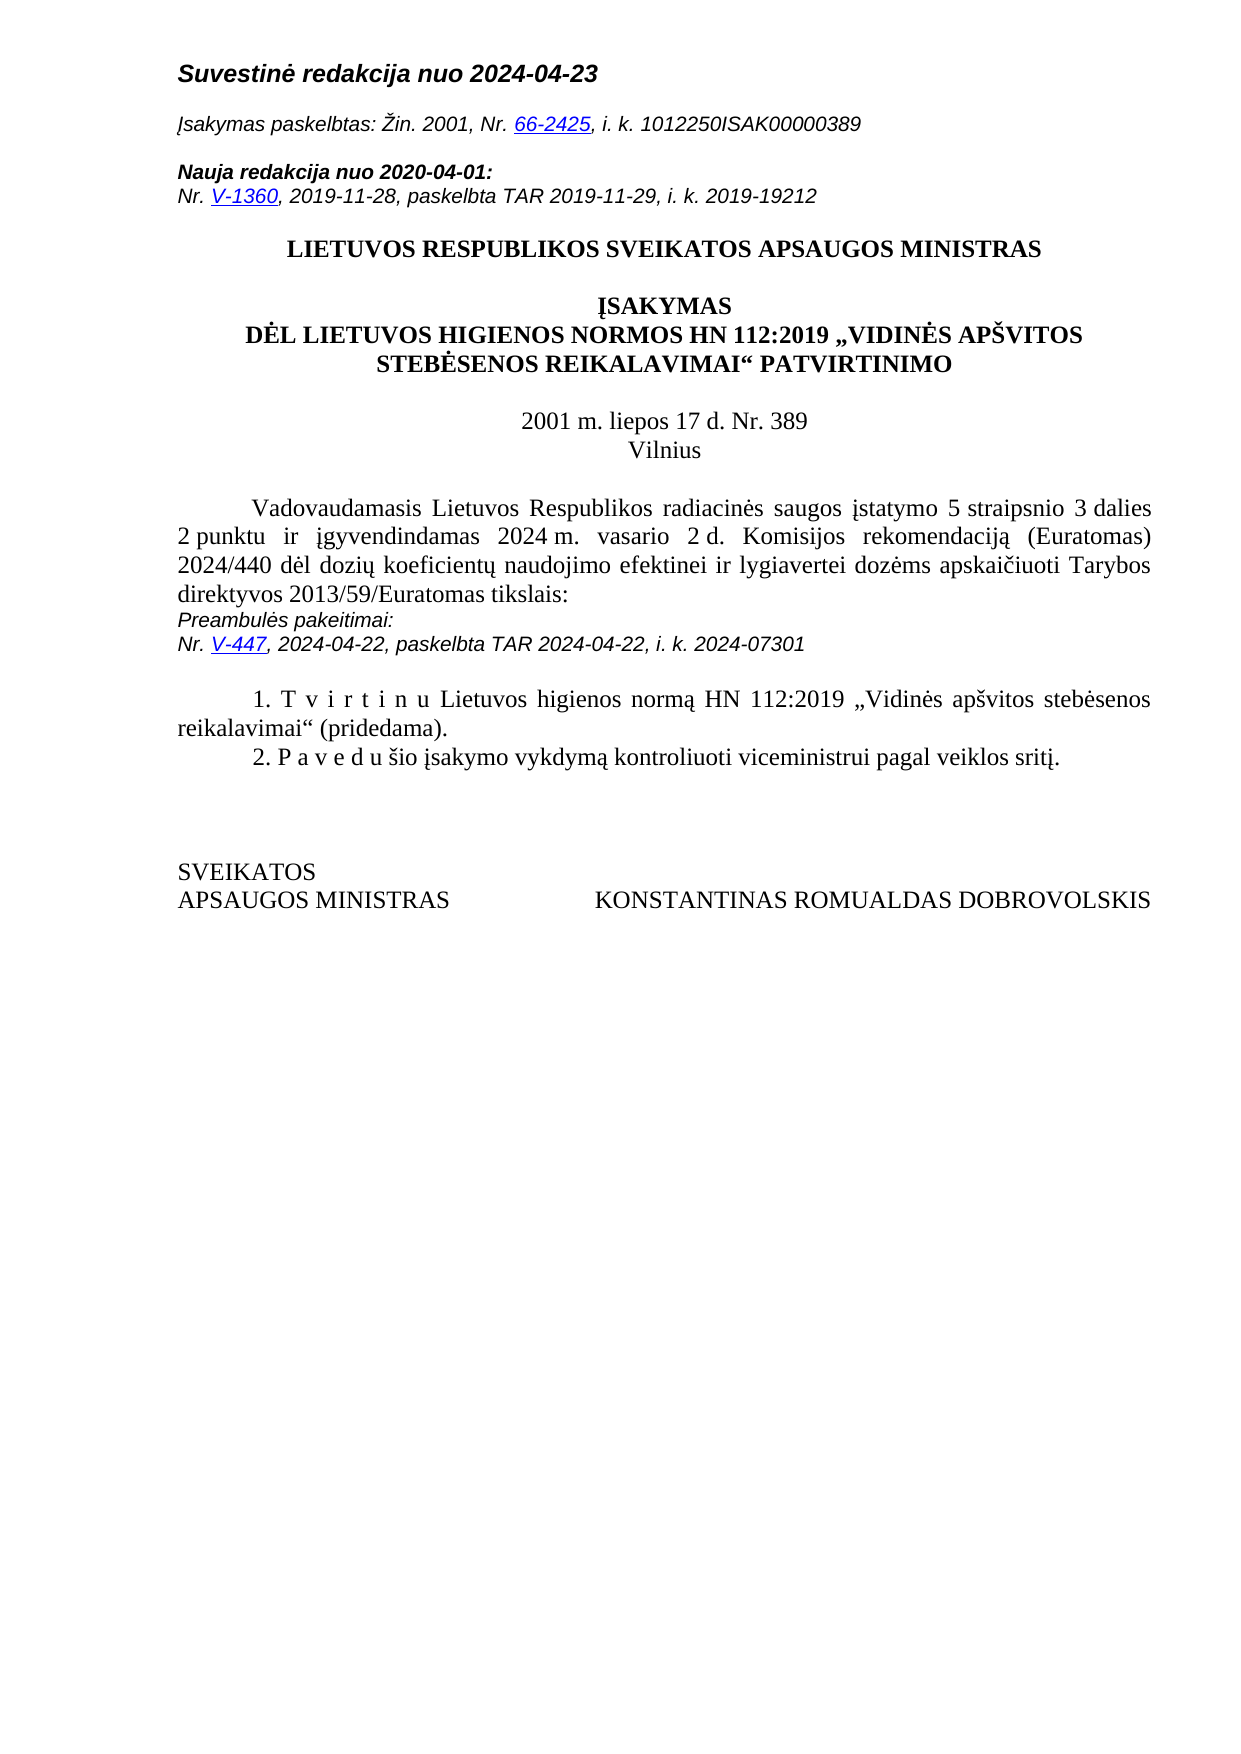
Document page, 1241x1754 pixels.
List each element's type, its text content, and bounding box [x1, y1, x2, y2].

text APSAUGOS MINISTRAS KONSTANTINAS ROMUALDAS DOBROVOLSKIS [177, 886, 1152, 914]
text 2001 m. liepos 17 d. Nr. 389 [177, 406, 1152, 435]
text Nauja redakcija nuo 2020-04-01: [177, 160, 1152, 184]
text Nr. V-1360, 2019-11-28, paskelbta TAR 2019-11-29, i. k. 2019-19212 [177, 184, 1152, 208]
text Preambulės pakeitimai: [177, 608, 1152, 632]
text LIETUVOS RESPUBLIKOS SVEIKATOS APSAUGOS MINISTRAS [177, 234, 1152, 263]
text Suvestinė redakcija nuo 2024-04-23 [177, 59, 1152, 88]
text Vilnius [177, 435, 1152, 464]
text DĖL LIETUVOS HIGIENOS NORMOS HN 112:2019 „VIDINĖS APŠVITOS stebėsenos REIKALAVIMAI“ PATVIRTINIMO [177, 320, 1152, 378]
text 1. T v i r t i n u Lietuvos higienos normą HN 112:2019 „Vidinės apšvitos stebėsenos reikalavimai“ (pridedama). [177, 684, 1152, 742]
text Nr. V-447, 2024-04-22, paskelbta TAR 2024-04-22, i. k. 2024-07301 [177, 632, 1152, 656]
text SVEIKATOS [177, 857, 1152, 886]
text ĮSAKYMAS [177, 291, 1152, 320]
text 2. P a v e d u šio įsakymo vykdymą kontroliuoti viceministrui pagal veiklos sritį. [177, 742, 1152, 771]
text Vadovaudamasis Lietuvos Respublikos radiacinės saugos įstatymo 5 straipsnio 3 dalies 2 punktu ir įgyvendindamas 2024 m. vasario 2 d. Komisijos rekomendaciją (Euratomas) 2024/440 dėl dozių koeficientų naudojimo efektinei ir lygiavertei dozėms apskaičiuoti Tarybos direktyvos 2013/59/Euratomas tikslais: [177, 493, 1152, 608]
text Įsakymas paskelbtas: Žin. 2001, Nr. 66-2425, i. k. 1012250ISAK00000389 [177, 112, 1152, 136]
